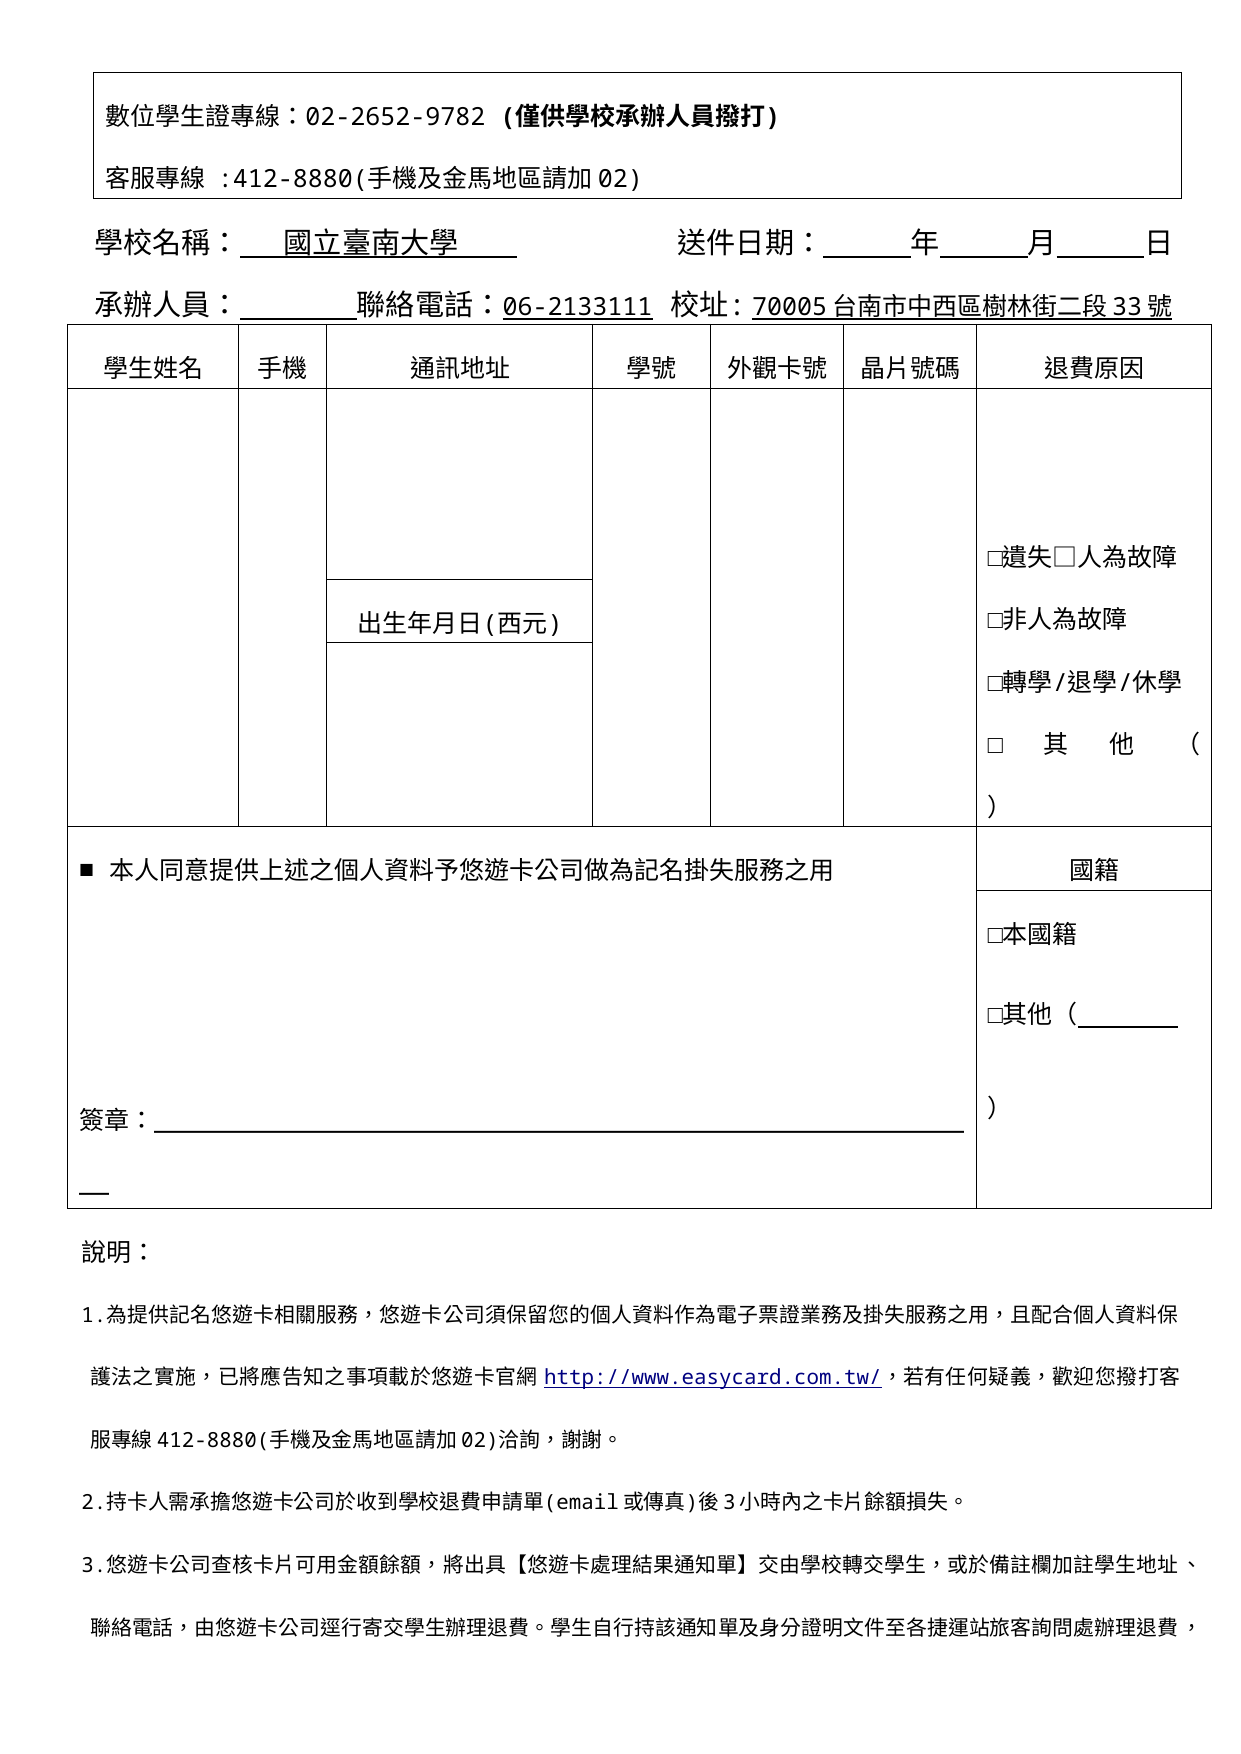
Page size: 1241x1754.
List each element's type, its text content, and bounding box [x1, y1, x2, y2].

table_cell [68, 389, 238, 826]
text 3.悠遊卡公司查核卡片可用金額餘額，將出具【悠遊卡處理結果通知單】交由學校轉交學生，或於備註欄加註學生地址、聯絡電話，由悠遊卡公司逕行寄交學生辦理退費。學生自行持該通知單及身分證明文件至各捷運站旅客詢問處辦理退費，或採電匯方式退費，電匯資料表格如下： [81, 1522, 1181, 1647]
table_cell ■ 本人同意提供上述之個人資料予悠遊卡公司做為記名掛失服務之用 簽章：________________________________________________________ [68, 827, 976, 1208]
text 2.持卡人需承擔悠遊卡公司於收到學校退費申請單(email或傳真)後3小時內之卡片餘額損失。 [81, 1459, 1181, 1522]
table_header 退費原因 [977, 325, 1211, 387]
table_header 手機 [239, 325, 326, 387]
table_header 學號 [593, 325, 710, 387]
table_header 學生姓名 [68, 325, 238, 387]
table_cell □本國籍 □其他（ ） [977, 891, 1211, 1208]
text 1.為提供記名悠遊卡相關服務，悠遊卡公司須保留您的個人資料作為電子票證業務及掛失服務之用，且配合個人資料保護法之實施，已將應告知之事項載於悠遊卡官網http://www.easycard.com.tw/，若有任何疑義，歡迎您撥打客服專線412-8880(手機及金馬地區請加02)洽詢，謝謝。 [81, 1272, 1181, 1459]
text 承辦人員： 聯絡電話：06-2133111 校址: 70005台南市中西區樹林街二段33號 [94, 261, 1181, 324]
text 學校名稱： 國立臺南大學 送件日期： 年 月 日 [94, 199, 1181, 261]
table_header 數位學生證專線：02-2652-9782 (僅供學校承辦人員撥打) 客服專線 :412-8880(手機及金馬地區請加02) [94, 73, 1181, 198]
text 說明： [81, 1209, 1181, 1272]
table_cell [327, 389, 592, 579]
table_cell [327, 643, 592, 826]
table_cell [844, 389, 976, 826]
table_header 晶片號碼 [844, 325, 976, 387]
table_header 通訊地址 [327, 325, 592, 387]
table_cell [239, 389, 326, 826]
table_cell [711, 389, 843, 826]
table_cell 出生年月日(西元) [327, 580, 592, 642]
table_cell [593, 389, 710, 826]
table_cell 國籍 [977, 827, 1211, 889]
table_cell □遺失□人為故障 □非人為故障 □轉學/退學/休學 □其他（ ） [977, 389, 1211, 826]
table_header 外觀卡號 [711, 325, 843, 387]
